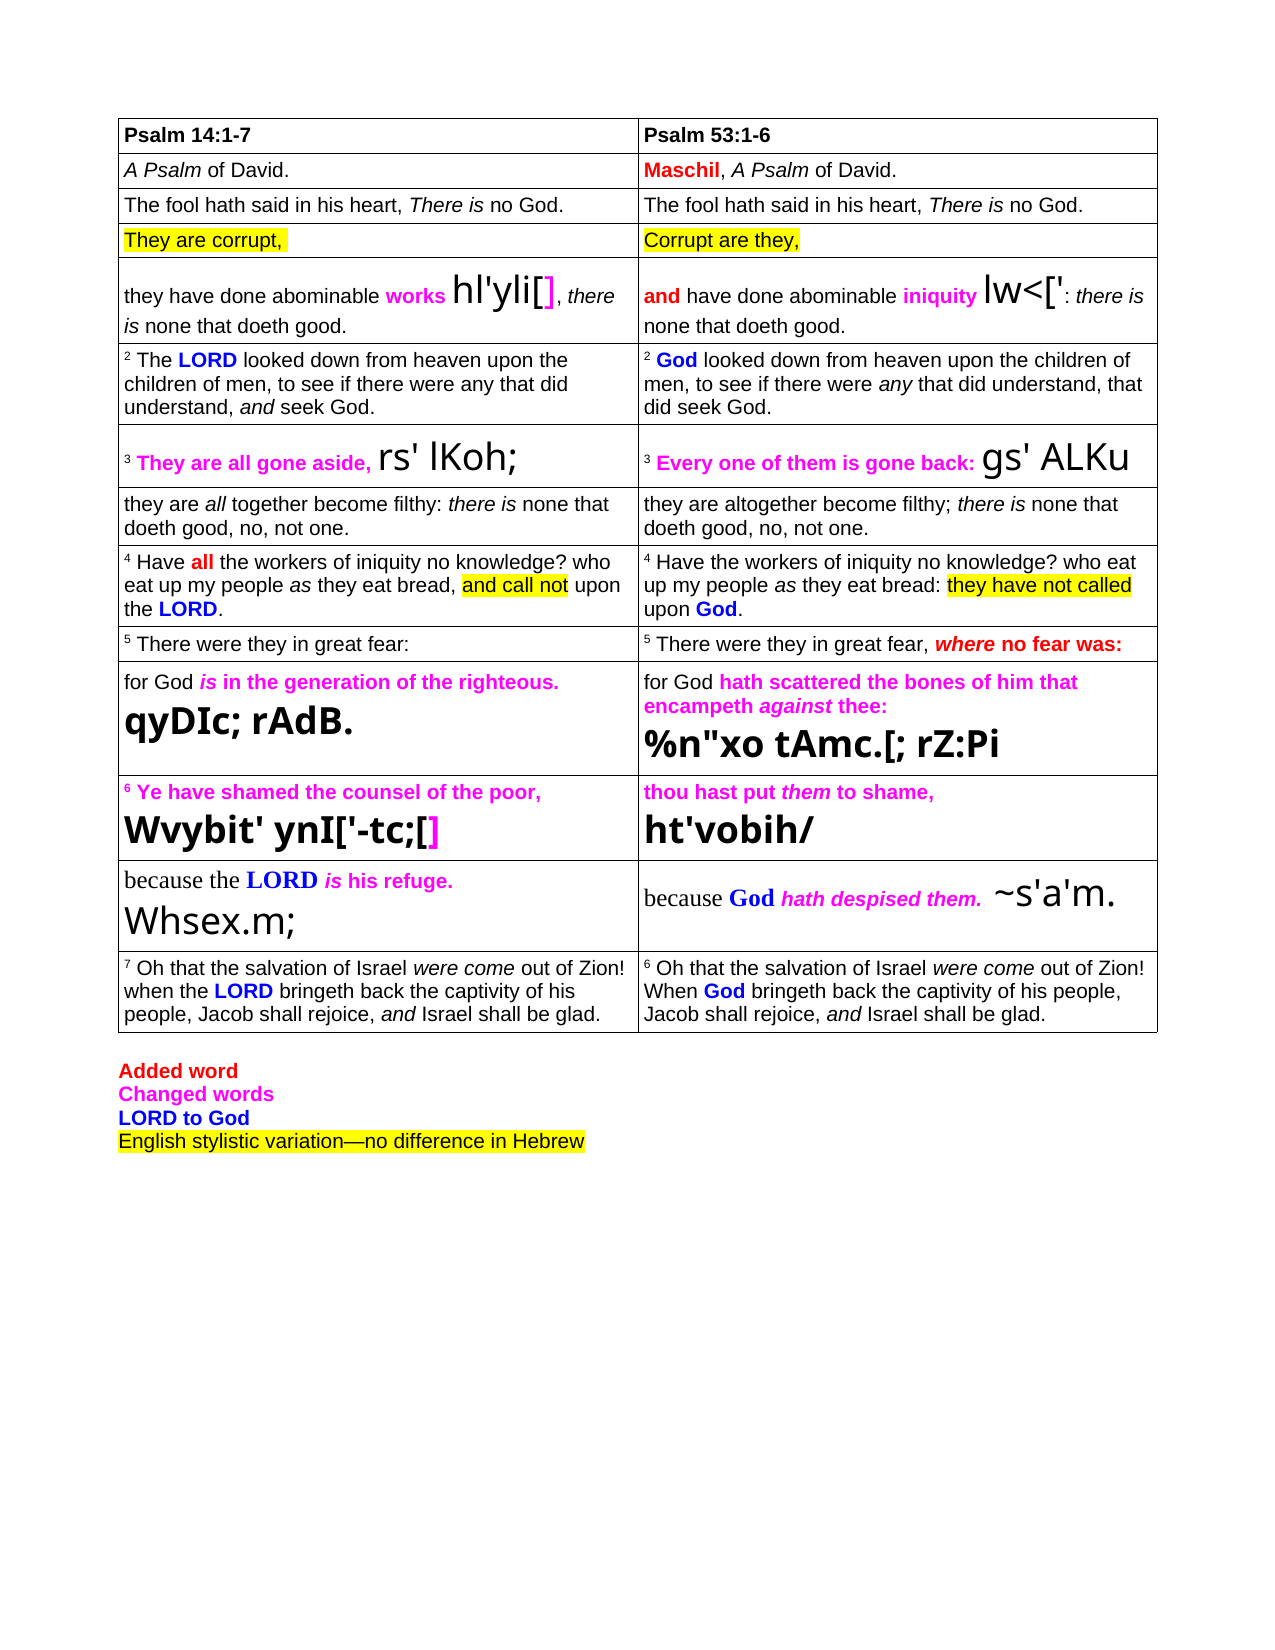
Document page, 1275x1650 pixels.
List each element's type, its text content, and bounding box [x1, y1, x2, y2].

text Added word [118, 1060, 1157, 1083]
table_cell thou hast put them to shame, ht'vobih/ [639, 776, 1157, 860]
table_cell Maschil, A Psalm of David. [639, 154, 1157, 188]
table_cell 3 Every one of them is gone back: gs' ALKu [639, 425, 1157, 487]
table_cell for God hath scattered the bones of him that encampeth against thee: %n"xo tAmc.[; rZ:Pi [639, 662, 1157, 774]
table_cell they are altogether become filthy; there is none that doeth good, no, not one. [639, 488, 1157, 545]
table_header Psalm 14:1-7 [119, 119, 638, 153]
table_cell 4 Have all the workers of iniquity no knowledge? who eat up my people as they eat bread, and call not upon the LORD. [119, 546, 638, 626]
table_cell 2 The LORD looked down from heaven upon the children of men, to see if there were any that did understand, and seek God. [119, 344, 638, 424]
text LORD to God [118, 1106, 1157, 1129]
table_cell A Psalm of David. [119, 154, 638, 188]
table_cell they are all together become filthy: there is none that doeth good, no, not one. [119, 488, 638, 545]
table_cell The fool hath said in his heart, There is no God. [639, 189, 1157, 222]
table_cell The fool hath said in his heart, There is no God. [119, 189, 638, 222]
table_cell 2 God looked down from heaven upon the children of men, to see if there were any that did understand, that did seek God. [639, 344, 1157, 424]
table_cell Corrupt are they, [639, 224, 1157, 257]
table_cell they have done abominable works hl'yli[], there is none that doeth good. [119, 258, 638, 343]
table_cell They are corrupt, [119, 224, 638, 257]
table_cell and have done abominable iniquity lw<[': there is none that doeth good. [639, 258, 1157, 343]
table_cell 6 Ye have shamed the counsel of the poor, Wvybit' ynI['-tc;[] [119, 776, 638, 860]
table_cell for God is in the generation of the righteous. qyDIc; rAdB. [119, 662, 638, 774]
table_cell because the LORD is his refuge. Whsex.m; [119, 861, 638, 951]
table_cell 6 Oh that the salvation of Israel were come out of Zion! When God bringeth back the captivity of his people, Jacob shall rejoice, and Israel shall be glad. [639, 952, 1157, 1032]
table_cell 4 Have the workers of iniquity no knowledge? who eat up my people as they eat bread: they have not called upon God. [639, 546, 1157, 626]
table_cell 3 They are all gone aside, rs' lKoh; [119, 425, 638, 487]
table_cell 7 Oh that the salvation of Israel were come out of Zion! when the LORD bringeth back the captivity of his people, Jacob shall rejoice, and Israel shall be glad. [119, 952, 638, 1032]
table_cell 5 There were they in great fear: [119, 627, 638, 661]
text Changed words [118, 1083, 1157, 1106]
table_cell because God hath despised them. ~s'a'm. [639, 861, 1157, 951]
table_cell 5 There were they in great fear, where no fear was: [639, 627, 1157, 661]
text English stylistic variation—no difference in Hebrew [118, 1129, 1157, 1153]
table_header Psalm 53:1-6 [639, 119, 1157, 153]
